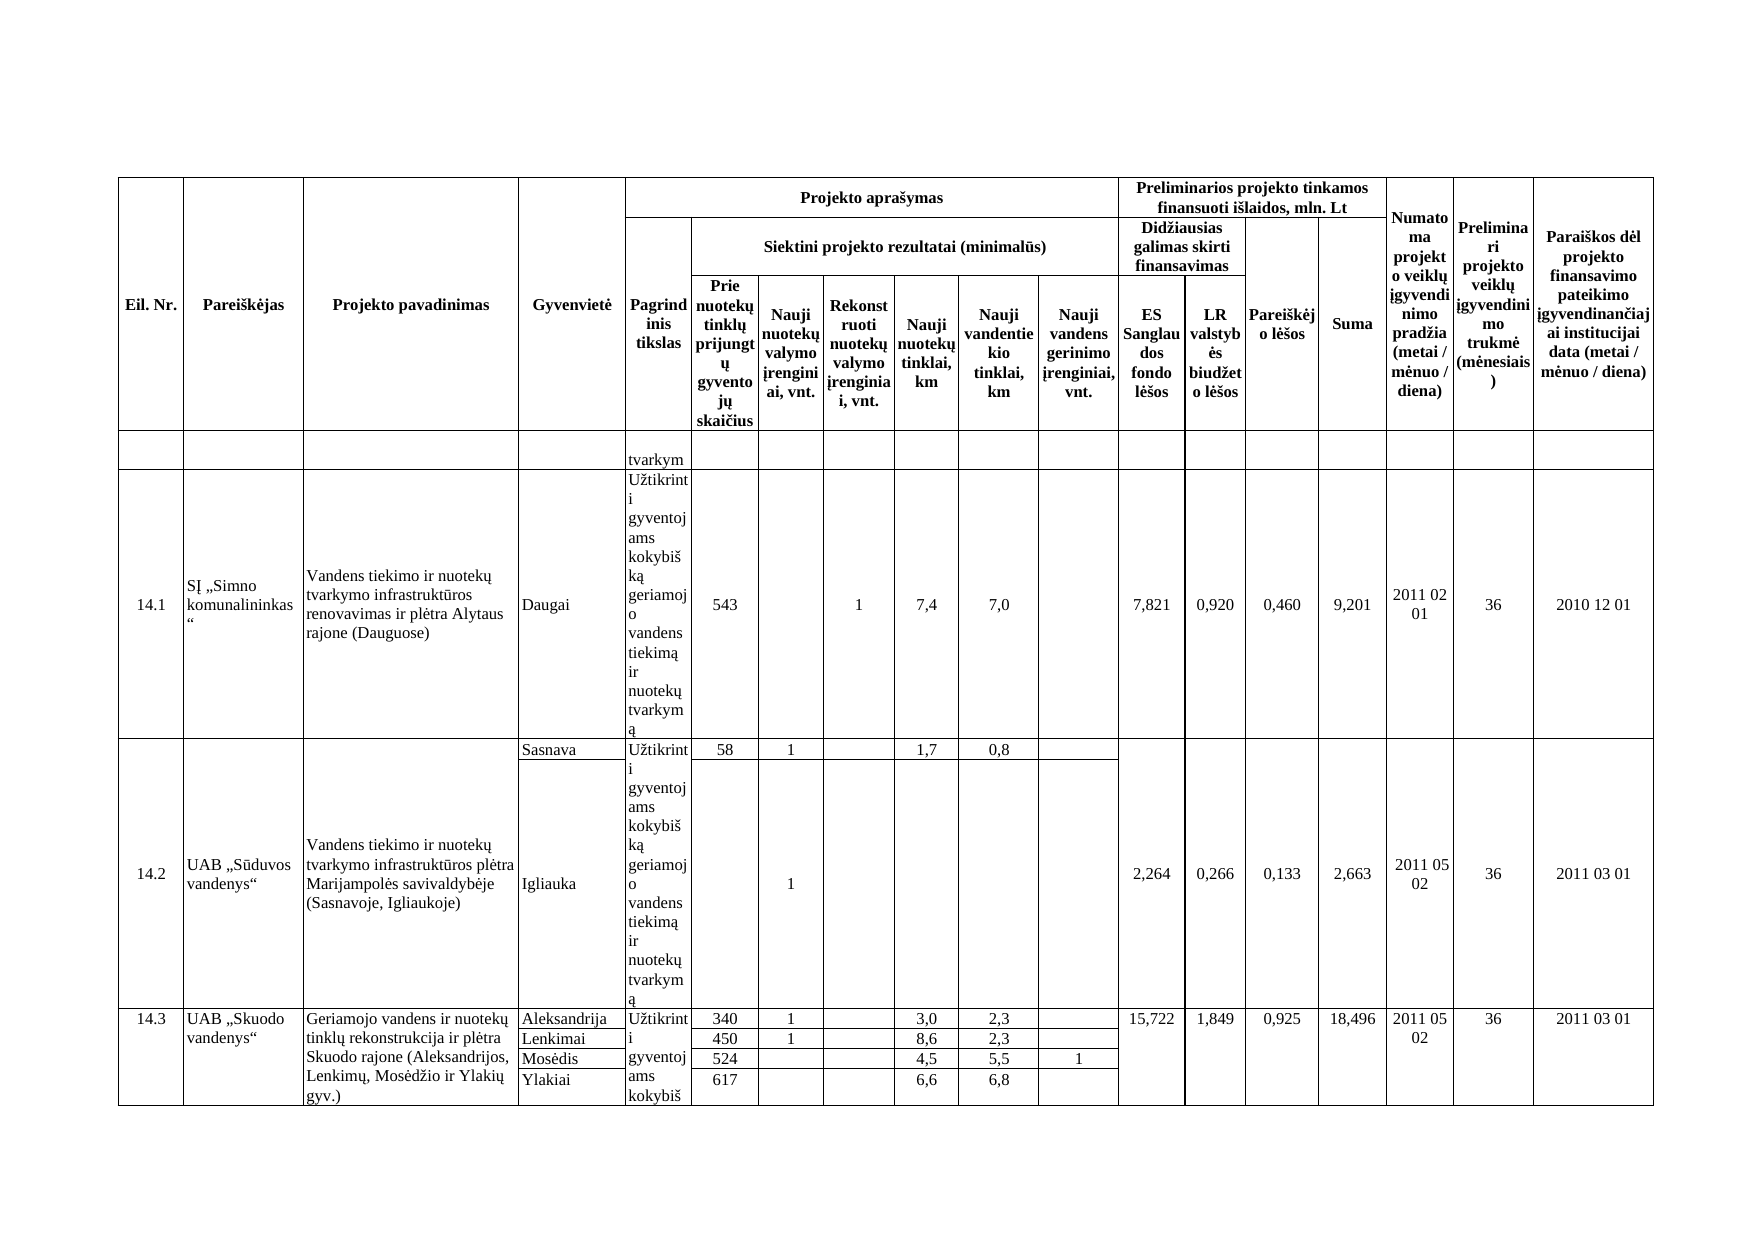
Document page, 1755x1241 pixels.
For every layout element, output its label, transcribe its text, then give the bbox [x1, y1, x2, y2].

table_cell 7,821 [1119, 470, 1184, 738]
table_cell Užtikrinti gyventojams kokybišką geriamojo vandens tiekimą ir nuotekų tvarkymą [626, 470, 691, 738]
table_cell [824, 1049, 894, 1068]
table_header Gyvenvietė [519, 178, 625, 429]
table_cell [759, 431, 823, 469]
table_cell [119, 431, 183, 469]
table_cell 1 [759, 739, 823, 758]
table_cell 36 [1454, 1009, 1533, 1104]
table_cell [692, 431, 758, 469]
table_cell [824, 1009, 894, 1028]
table_cell 0,266 [1186, 739, 1245, 1008]
table_cell [759, 470, 823, 738]
table_cell Suma [1319, 218, 1386, 429]
table_cell [824, 1029, 894, 1048]
table_cell 36 [1454, 470, 1533, 738]
table_cell 5,5 [959, 1049, 1038, 1068]
table_cell Prie nuotekų tinklų prijungtų gyventojų skaičius [692, 276, 758, 429]
table_cell Užtikrinti gyventojams kokybišką geriamojo vandens tiekimą ir nuotekų tvarkymą [626, 739, 691, 1008]
table_cell [304, 431, 518, 469]
table_cell UAB „Skuodo vandenys“ [184, 1009, 303, 1104]
table_cell Užtikrinti gyventojams kokybišką geriamojo vandens tiekimą ir nuotekų tvarkymą [626, 1009, 691, 1104]
table_cell 2011 05 02 [1387, 739, 1453, 1008]
table_header Preliminari projekto veiklų įgyvendinimo trukmė (mėnesiais) [1454, 178, 1533, 429]
table_cell Vandens tiekimo ir nuotekų tvarkymo infrastruktūros plėtra Marijampolės savivaldybėje (Sasnavoje, Igliaukoje) [304, 739, 518, 1008]
table_cell LR valstybės biudžeto lėšos [1186, 276, 1245, 429]
table_cell 1 [759, 1029, 823, 1048]
table_cell 14.1 [119, 470, 183, 738]
table_cell [759, 1049, 823, 1068]
table_cell 14.2 [119, 739, 183, 1008]
table_cell 0,460 [1246, 470, 1318, 738]
table_cell SĮ „Simno komunalininkas“ [184, 470, 303, 738]
table_cell [1387, 431, 1453, 469]
table_cell [824, 431, 894, 469]
table_cell Daugai [519, 470, 625, 738]
table_cell 1 [1039, 1049, 1118, 1068]
table_cell [895, 431, 958, 469]
table_cell Siektini projekto rezultatai (minimalūs) [692, 218, 1118, 275]
table_cell [1246, 431, 1318, 469]
table_cell [1039, 1069, 1118, 1104]
table_cell 450 [692, 1029, 758, 1048]
table_cell [824, 1069, 894, 1104]
table_cell Pareiškėjo lėšos [1246, 218, 1318, 429]
table_cell 18,496 [1319, 1009, 1386, 1104]
table_cell [824, 760, 894, 1008]
table_header Paraiškos dėl projekto finansavimo pateikimo įgyvendinančiajai institucijai data (metai / mėnuo / diena) [1534, 178, 1653, 429]
table_cell Didžiausias galimas skirti finansavimas [1119, 218, 1245, 275]
table_cell Mosėdis [519, 1049, 625, 1068]
table_cell 617 [692, 1069, 758, 1104]
table_cell Lenkimai [519, 1029, 625, 1048]
table_cell [895, 760, 958, 1008]
table_cell 1,849 [1186, 1009, 1245, 1104]
table_cell 0,8 [959, 739, 1038, 758]
table_header Preliminarios projekto tinkamos finansuoti išlaidos, mln. Lt [1119, 178, 1386, 217]
table_cell ES Sanglaudos fondo lėšos [1119, 276, 1184, 429]
table_cell [1119, 431, 1184, 469]
table_cell 7,0 [959, 470, 1038, 738]
table_cell 6,6 [895, 1069, 958, 1104]
table_cell [1454, 431, 1533, 469]
table_cell [519, 431, 625, 469]
table_cell 2011 03 01 [1534, 1009, 1653, 1104]
table_cell [184, 431, 303, 469]
table_cell 1 [824, 470, 894, 738]
table_cell 58 [692, 739, 758, 758]
table_cell 524 [692, 1049, 758, 1068]
table_cell Nauji nuotekų valymo įrenginiai, vnt. [759, 276, 823, 429]
table_cell Geriamojo vandens ir nuotekų tinklų rekonstrukcija ir plėtra Skuodo rajone (Aleksandrijos, Lenkimų, Mosėdžio ir Ylakių gyv.) [304, 1009, 518, 1104]
table_cell Ylakiai [519, 1069, 625, 1104]
table_cell Vandens tiekimo ir nuotekų tvarkymo infrastruktūros renovavimas ir plėtra Alytaus rajone (Dauguose) [304, 470, 518, 738]
table_cell Sasnava [519, 739, 625, 758]
table_cell [1534, 431, 1653, 469]
table_header Numatoma projekto veiklų įgyvendinimo pradžia (metai / mėnuo / diena) [1387, 178, 1453, 429]
table_cell [1039, 760, 1118, 1008]
table_cell 0,133 [1246, 739, 1318, 1008]
table_cell 0,920 [1186, 470, 1245, 738]
table_cell 2011 05 02 [1387, 1009, 1453, 1104]
table_cell Rekonstruoti nuotekų valymo įrenginiai, vnt. [824, 276, 894, 429]
table_cell Nauji vandens gerinimo įrenginiai, vnt. [1039, 276, 1118, 429]
table_cell 9,201 [1319, 470, 1386, 738]
table_cell 2,264 [1119, 739, 1184, 1008]
table_cell Igliauka [519, 760, 625, 1008]
table_cell [959, 431, 1038, 469]
table_cell Aleksandrija [519, 1009, 625, 1028]
table_cell [692, 760, 758, 1008]
table_cell 2011 02 01 [1387, 470, 1453, 738]
table_cell 340 [692, 1009, 758, 1028]
table_cell 2010 12 01 [1534, 470, 1653, 738]
table_cell [1039, 431, 1118, 469]
table_cell 15,722 [1119, 1009, 1184, 1104]
table_cell 8,6 [895, 1029, 958, 1048]
table_cell [1039, 1029, 1118, 1048]
table_cell [1039, 1009, 1118, 1028]
table_cell [1039, 470, 1118, 738]
table_cell Užtikrinti gyventojams kokybišką geriamojo vandens tiekimą ir nuotekų tvarkymą [626, 431, 691, 469]
table_cell 2011 03 01 [1534, 739, 1653, 1008]
table_cell 4,5 [895, 1049, 958, 1068]
table_cell 1,7 [895, 739, 958, 758]
table_cell 36 [1454, 739, 1533, 1008]
table_cell [1039, 739, 1118, 758]
table_cell 543 [692, 470, 758, 738]
table_cell 14.3 [119, 1009, 183, 1104]
table_cell 2,3 [959, 1009, 1038, 1028]
table_cell Pagrindinis tikslas [626, 218, 691, 429]
table_cell 0,925 [1246, 1009, 1318, 1104]
table_cell 1 [759, 760, 823, 1008]
table_cell [759, 1069, 823, 1104]
table_cell 6,8 [959, 1069, 1038, 1104]
table_cell 2,3 [959, 1029, 1038, 1048]
table_cell [959, 760, 1038, 1008]
table_cell 3,0 [895, 1009, 958, 1028]
table_header Pareiškėjas [184, 178, 303, 429]
table_cell UAB „Sūduvos vandenys“ [184, 739, 303, 1008]
table_cell [1319, 431, 1386, 469]
table_header Projekto pavadinimas [304, 178, 518, 429]
table_cell 2,663 [1319, 739, 1386, 1008]
table_cell 7,4 [895, 470, 958, 738]
table_cell [824, 739, 894, 758]
table_header Eil. Nr. [119, 178, 183, 429]
table_cell Nauji nuotekų tinklai, km [895, 276, 958, 429]
table_header Projekto aprašymas [626, 178, 1118, 217]
table_cell Nauji vandentiekio tinklai, km [959, 276, 1038, 429]
table_cell 1 [759, 1009, 823, 1028]
table_cell [1186, 431, 1245, 469]
